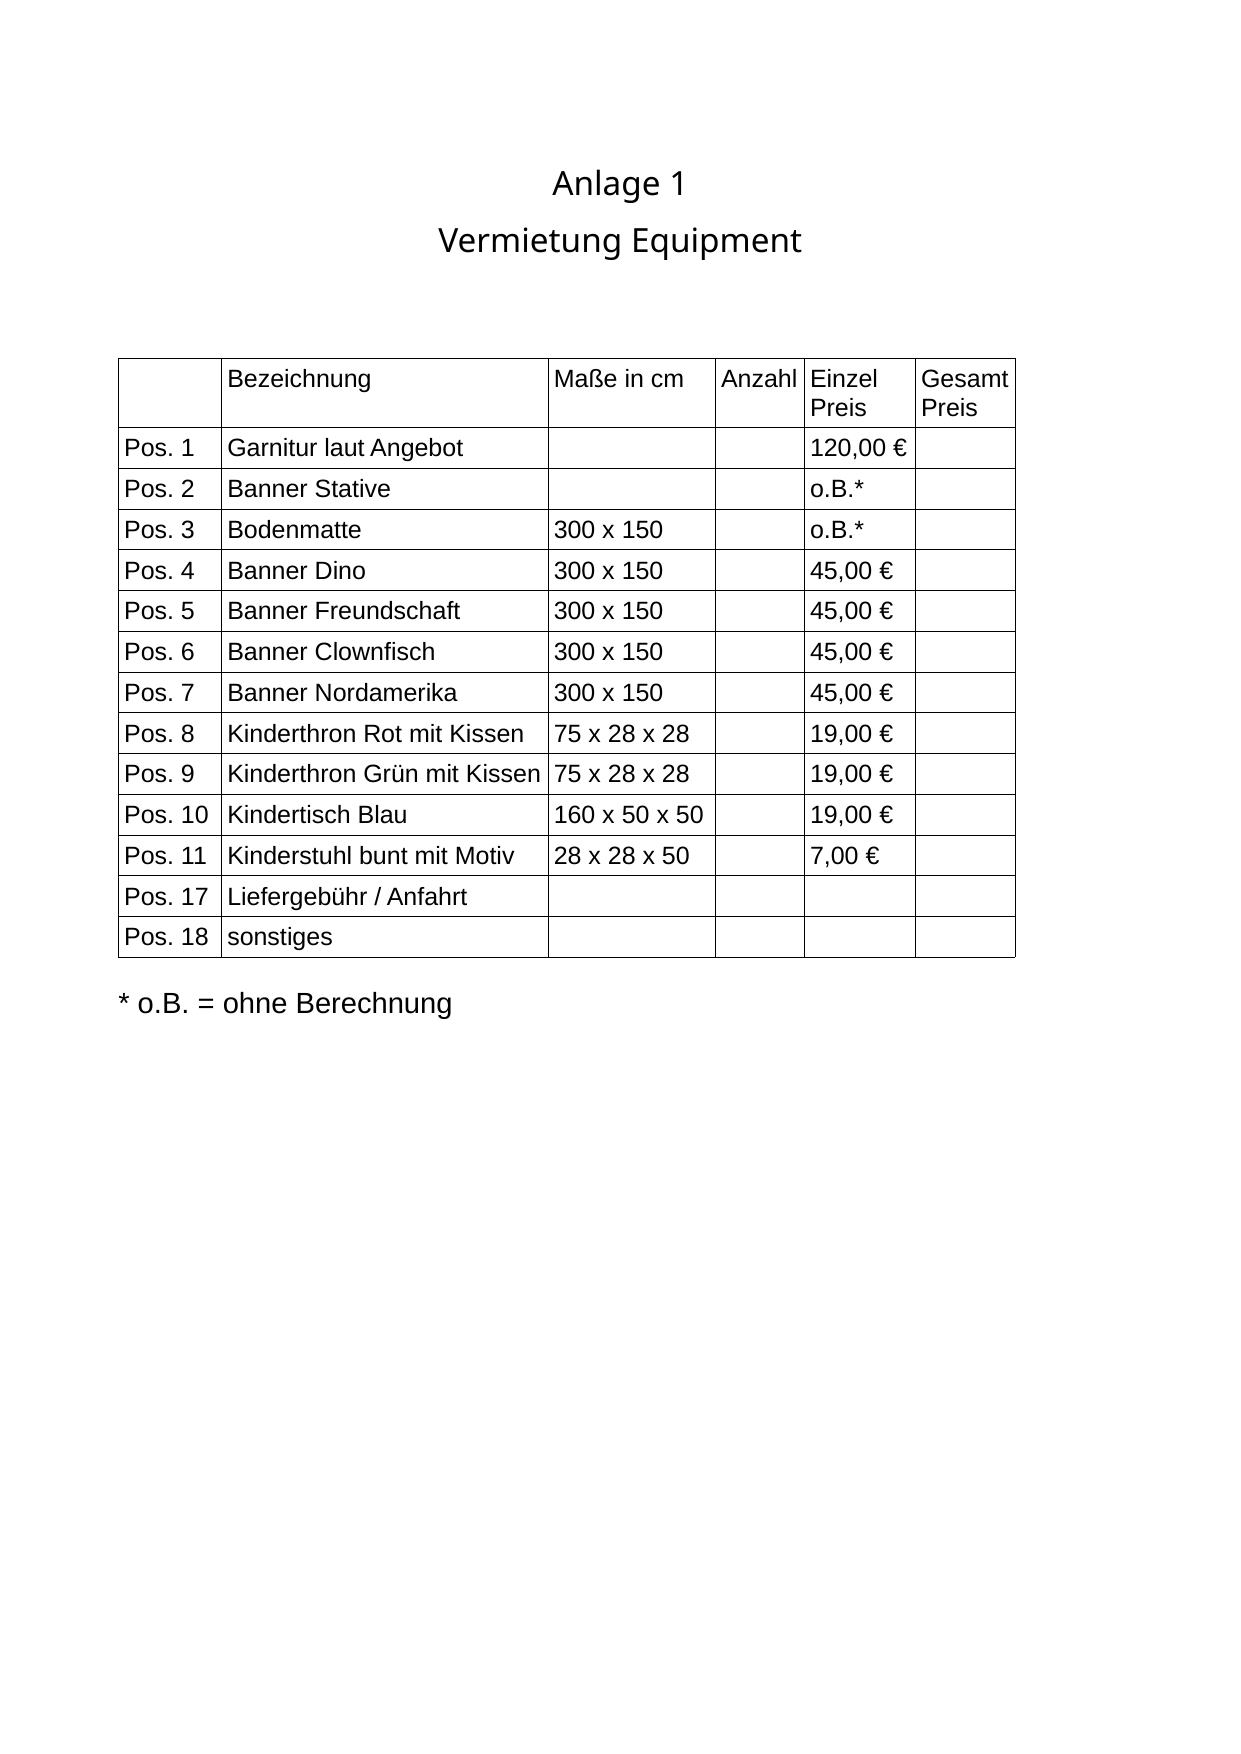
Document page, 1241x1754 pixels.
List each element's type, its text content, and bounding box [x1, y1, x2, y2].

table_cell Pos. 5 [119, 591, 221, 631]
table_cell sonstiges [222, 917, 548, 957]
table_cell 300 x 150 [549, 673, 715, 712]
table_cell 45,00 € [805, 591, 915, 631]
table_cell Kinderthron Grün mit Kissen [222, 754, 548, 794]
table_cell Pos. 1 [119, 428, 221, 468]
text Anlage 1 [118, 159, 1122, 205]
table_cell Liefergebühr / Anfahrt [222, 876, 548, 916]
table_cell [916, 510, 1015, 549]
table_cell [916, 469, 1015, 509]
table_cell 45,00 € [805, 550, 915, 590]
table_cell Pos. 11 [119, 836, 221, 875]
table_cell [916, 550, 1015, 590]
table_cell Banner Freundschaft [222, 591, 548, 631]
table_cell Kindertisch Blau [222, 795, 548, 834]
table_cell [716, 550, 804, 590]
table_cell [916, 713, 1015, 753]
table_cell [916, 836, 1015, 875]
table_cell Pos. 18 [119, 917, 221, 957]
table_cell [916, 917, 1015, 957]
table_cell [716, 917, 804, 957]
table_cell [916, 795, 1015, 834]
table_cell 75 x 28 x 28 [549, 754, 715, 794]
table_cell [716, 836, 804, 875]
table_cell [716, 713, 804, 753]
table_cell 300 x 150 [549, 591, 715, 631]
table_cell 19,00 € [805, 795, 915, 834]
table_cell Garnitur laut Angebot [222, 428, 548, 468]
table_cell [716, 795, 804, 834]
table_cell Pos. 4 [119, 550, 221, 590]
table_cell [916, 632, 1015, 672]
table_cell [716, 632, 804, 672]
table_cell 19,00 € [805, 713, 915, 753]
text * o.B. = ohne Berechnung [118, 986, 1122, 1019]
table_cell [916, 673, 1015, 712]
table_header Einzel Preis [805, 359, 915, 427]
table_cell [916, 754, 1015, 794]
table_cell Banner Dino [222, 550, 548, 590]
table_cell Bodenmatte [222, 510, 548, 549]
table_cell Pos. 7 [119, 673, 221, 712]
table_cell Banner Stative [222, 469, 548, 509]
table_cell 45,00 € [805, 632, 915, 672]
table_cell 7,00 € [805, 836, 915, 875]
table_cell 45,00 € [805, 673, 915, 712]
table_cell [549, 917, 715, 957]
table_cell [716, 469, 804, 509]
table_cell 160 x 50 x 50 [549, 795, 715, 834]
table_cell Pos. 6 [119, 632, 221, 672]
table_cell [716, 876, 804, 916]
table_header Anzahl [716, 359, 804, 427]
table_cell [916, 428, 1015, 468]
table_cell [716, 428, 804, 468]
table_cell [805, 917, 915, 957]
table_cell [916, 876, 1015, 916]
table_cell [716, 510, 804, 549]
table_cell 28 x 28 x 50 [549, 836, 715, 875]
table_cell 75 x 28 x 28 [549, 713, 715, 753]
table_cell 120,00 € [805, 428, 915, 468]
table_cell [916, 591, 1015, 631]
table_cell Pos. 2 [119, 469, 221, 509]
table_header [119, 359, 221, 427]
table_cell [805, 876, 915, 916]
table_cell 300 x 150 [549, 510, 715, 549]
table_header Bezeichnung [222, 359, 548, 427]
text Vermietung Equipment [118, 217, 1122, 263]
table_cell [549, 428, 715, 468]
table_cell 300 x 150 [549, 632, 715, 672]
table_cell Kinderstuhl bunt mit Motiv [222, 836, 548, 875]
table_cell o.B.* [805, 510, 915, 549]
table_cell Pos. 9 [119, 754, 221, 794]
table_cell Pos. 3 [119, 510, 221, 549]
table_cell Kinderthron Rot mit Kissen [222, 713, 548, 753]
table_cell Pos. 17 [119, 876, 221, 916]
table_cell Pos. 8 [119, 713, 221, 753]
table_cell Banner Nordamerika [222, 673, 548, 712]
table_header Gesamt Preis [916, 359, 1015, 427]
table_cell [549, 469, 715, 509]
table_cell 19,00 € [805, 754, 915, 794]
table_cell o.B.* [805, 469, 915, 509]
table_cell [716, 754, 804, 794]
table_header Maße in cm [549, 359, 715, 427]
table_cell [716, 673, 804, 712]
table_cell 300 x 150 [549, 550, 715, 590]
table_cell Banner Clownfisch [222, 632, 548, 672]
table_cell [716, 591, 804, 631]
table_cell Pos. 10 [119, 795, 221, 834]
table_cell [549, 876, 715, 916]
